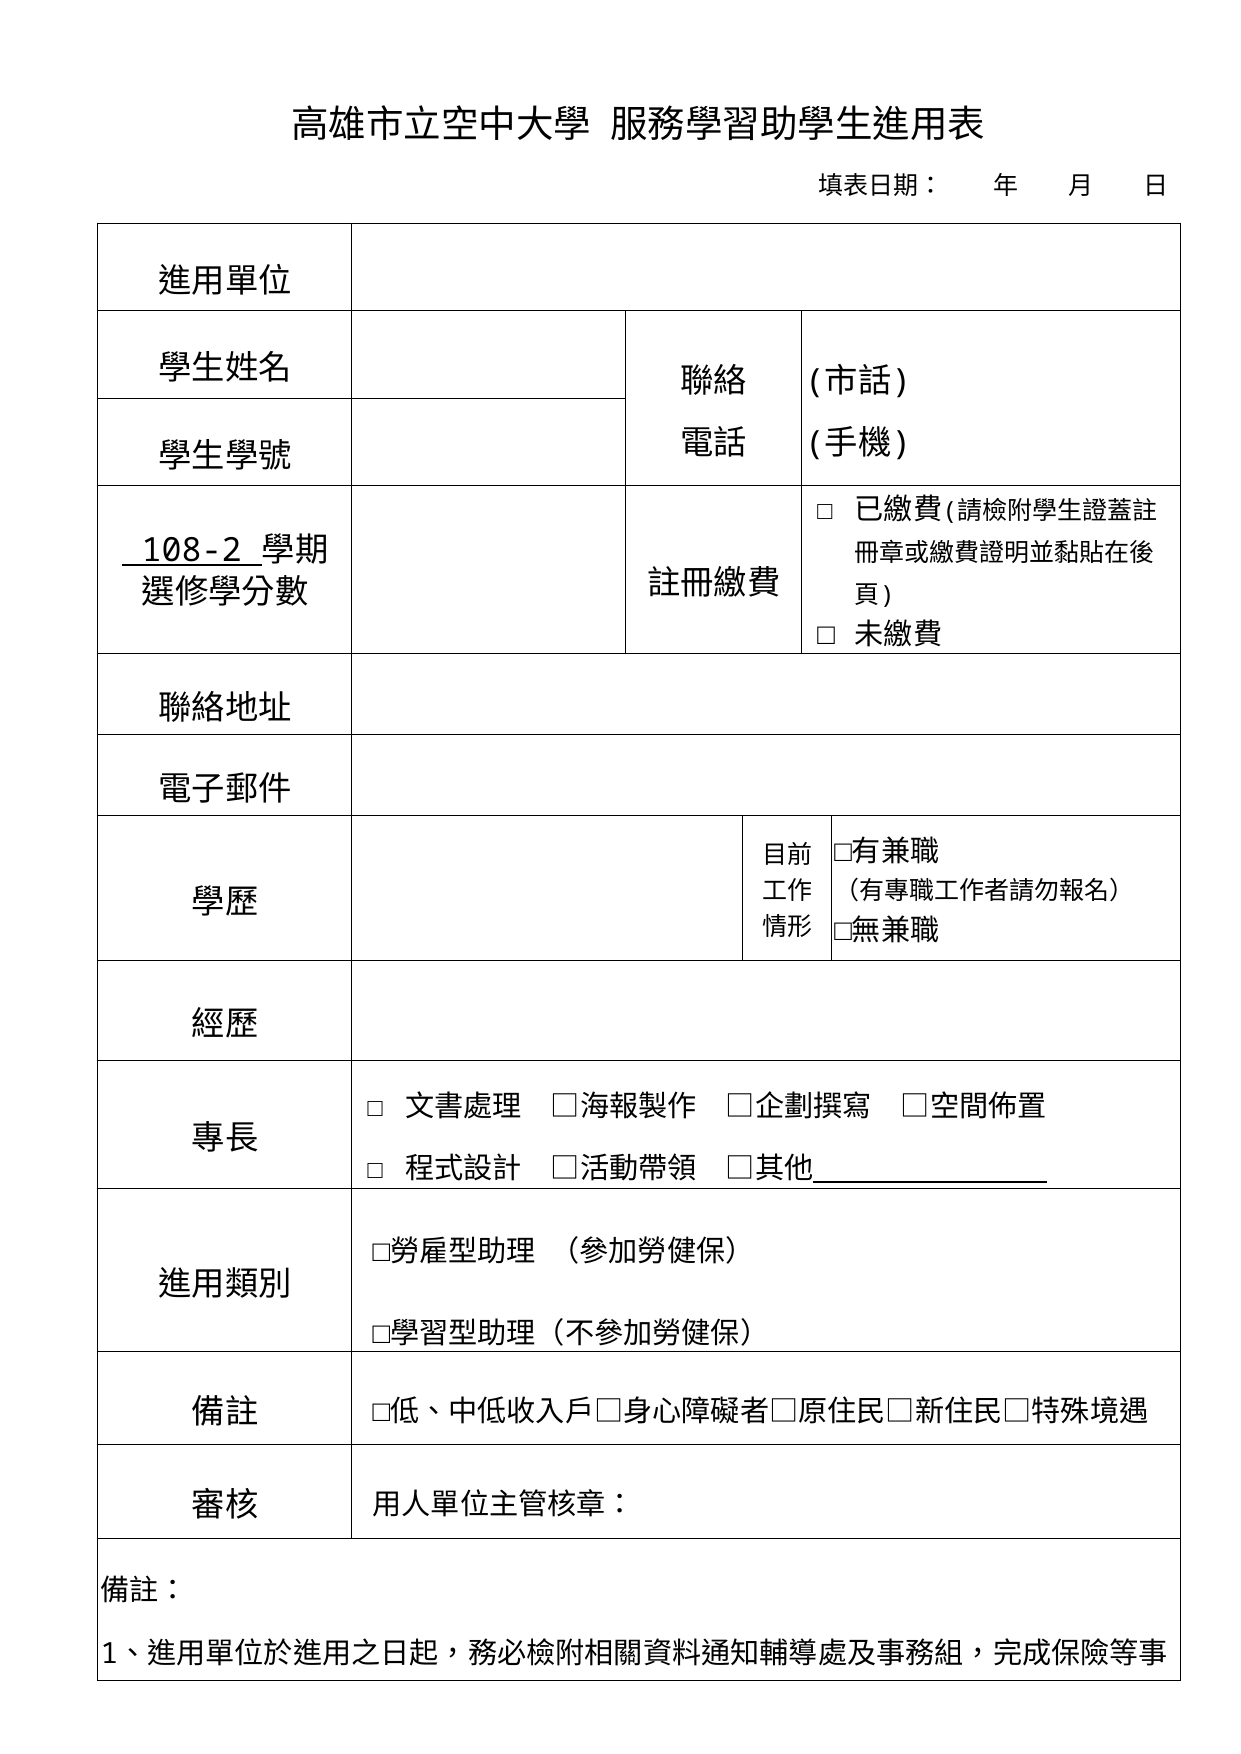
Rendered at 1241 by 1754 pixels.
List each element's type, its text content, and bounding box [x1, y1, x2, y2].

table_cell [352, 654, 1180, 734]
table_cell 進用類別 [98, 1189, 351, 1351]
text 填表日期： 年 月 日 [94, 142, 1181, 204]
table_cell (市話) (手機) [802, 311, 1180, 485]
table_cell 108-2 學期 選修學分數 [98, 486, 351, 653]
table_cell [352, 961, 1180, 1060]
table_cell 用人單位主管核章： [352, 1445, 1180, 1537]
table_cell 電子郵件 [98, 735, 351, 815]
table_cell 文書處理 □海報製作 □企劃撰寫 □空間佈置 程式設計 □活動帶領 □其他 [352, 1061, 1180, 1188]
table_cell 備註： 1、進用單位於進用之日起，務必檢附相關資料通知輔導處及事務組，完成保險等事 [98, 1539, 1180, 1679]
table_cell 目前 工作 情形 [743, 816, 831, 960]
table_cell □低、中低收入戶□身心障礙者□原住民□新住民□特殊境遇 [352, 1352, 1180, 1444]
table_cell [352, 486, 625, 653]
table_cell [352, 311, 625, 398]
table_header [352, 224, 1180, 310]
table_cell □有兼職 （有專職工作者請勿報名） □無兼職 [832, 816, 1180, 960]
table_cell [352, 816, 742, 960]
table_cell □勞雇型助理 （參加勞健保） □學習型助理（不參加勞健保） [352, 1189, 1180, 1351]
table_cell [352, 735, 1180, 815]
table_header 進用單位 [98, 224, 351, 310]
table_cell 專長 [98, 1061, 351, 1188]
table_cell 聯絡 電話 [626, 311, 801, 485]
table_cell 已繳費(請檢附學生證蓋註冊章或繳費證明並黏貼在後頁) 未繳費 [802, 486, 1180, 653]
table_cell 學生姓名 [98, 311, 351, 398]
table_cell 學歷 [98, 816, 351, 960]
text 高雄市立空中大學 服務學習助學生進用表 [94, 79, 1181, 142]
table_cell 學生學號 [98, 399, 351, 485]
table_cell 註冊繳費 [626, 486, 801, 653]
table_cell 備註 [98, 1352, 351, 1444]
table_cell [352, 399, 625, 485]
table_cell 審核 [98, 1445, 351, 1537]
table_cell 經歷 [98, 961, 351, 1060]
table_cell 聯絡地址 [98, 654, 351, 734]
